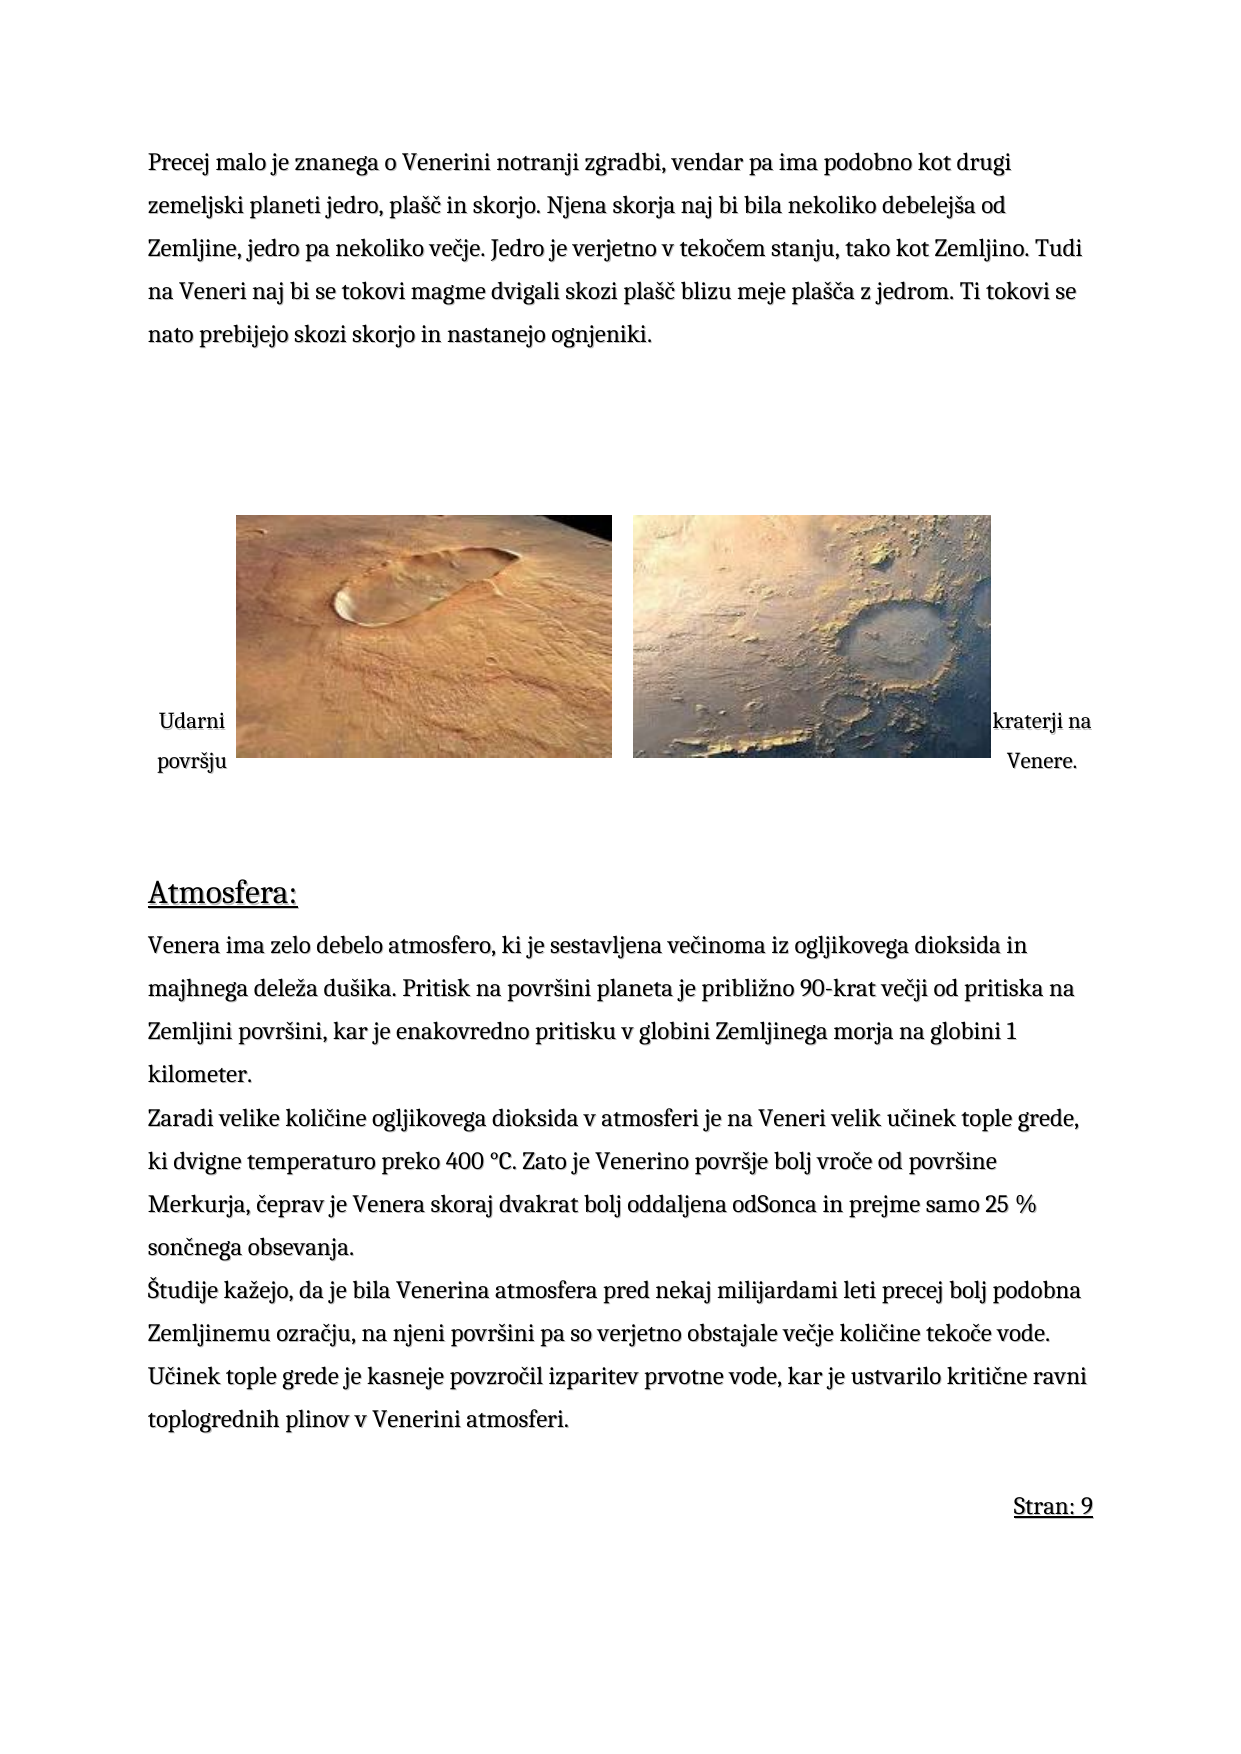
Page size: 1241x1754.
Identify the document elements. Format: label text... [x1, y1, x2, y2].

text Študije kažejo, da je bila Venerina atmosfera pred nekaj milijardami leti precej bolj podobna Zemljinemu ozračju, na njeni površini pa so verjetno obstajale večje količine tekoče vode. Učinek tople grede je kasneje povzročil izparitev prvotne vode, kar je ustvarilo kritične ravni toplogrednih plinov v Venerini atmosferi. [148, 1276, 1093, 1434]
picture [633, 515, 991, 758]
text Zaradi velike količine ogljikovega dioksida v atmosferi je na Veneri velik učinek tople grede, ki dvigne temperaturo preko 400 °C. Zato je Venerino površje bolj vroče od površine Merkurja, čeprav je Venera skoraj dvakrat bolj oddaljena odSonca in prejme samo 25 % sončnega obsevanja. [148, 1103, 1093, 1262]
text Stran: 9 [148, 1492, 1093, 1520]
text Venera ima zelo debelo atmosfero, ki je sestavljena večinoma iz ogljikovega dioksida in majhnega deleža dušika. Pritisk na površini planeta je približno 90-krat večji od pritiska na Zemljini površini, kar je enakovredno pritisku v globini Zemljinega morja na globini 1 kilometer. [148, 931, 1093, 1089]
list Atmosfera: [148, 873, 1093, 912]
text Udarni kraterji na površju Venere. [148, 708, 1093, 774]
text Precej malo je znanega o Venerini notranji zgradbi, vendar pa ima podobno kot drugi zemeljski planeti jedro, plašč in skorjo. Njena skorja naj bi bila nekoliko debelejša od Zemljine, jedro pa nekoliko večje. Jedro je verjetno v tekočem stanju, tako kot Zemljino. Tudi na Veneri naj bi se tokovi magme dvigali skozi plašč blizu meje plašča z jedrom. Ti tokovi se nato prebijejo skozi skorjo in nastanejo ognjeniki. [148, 148, 1093, 349]
picture [236, 515, 612, 758]
